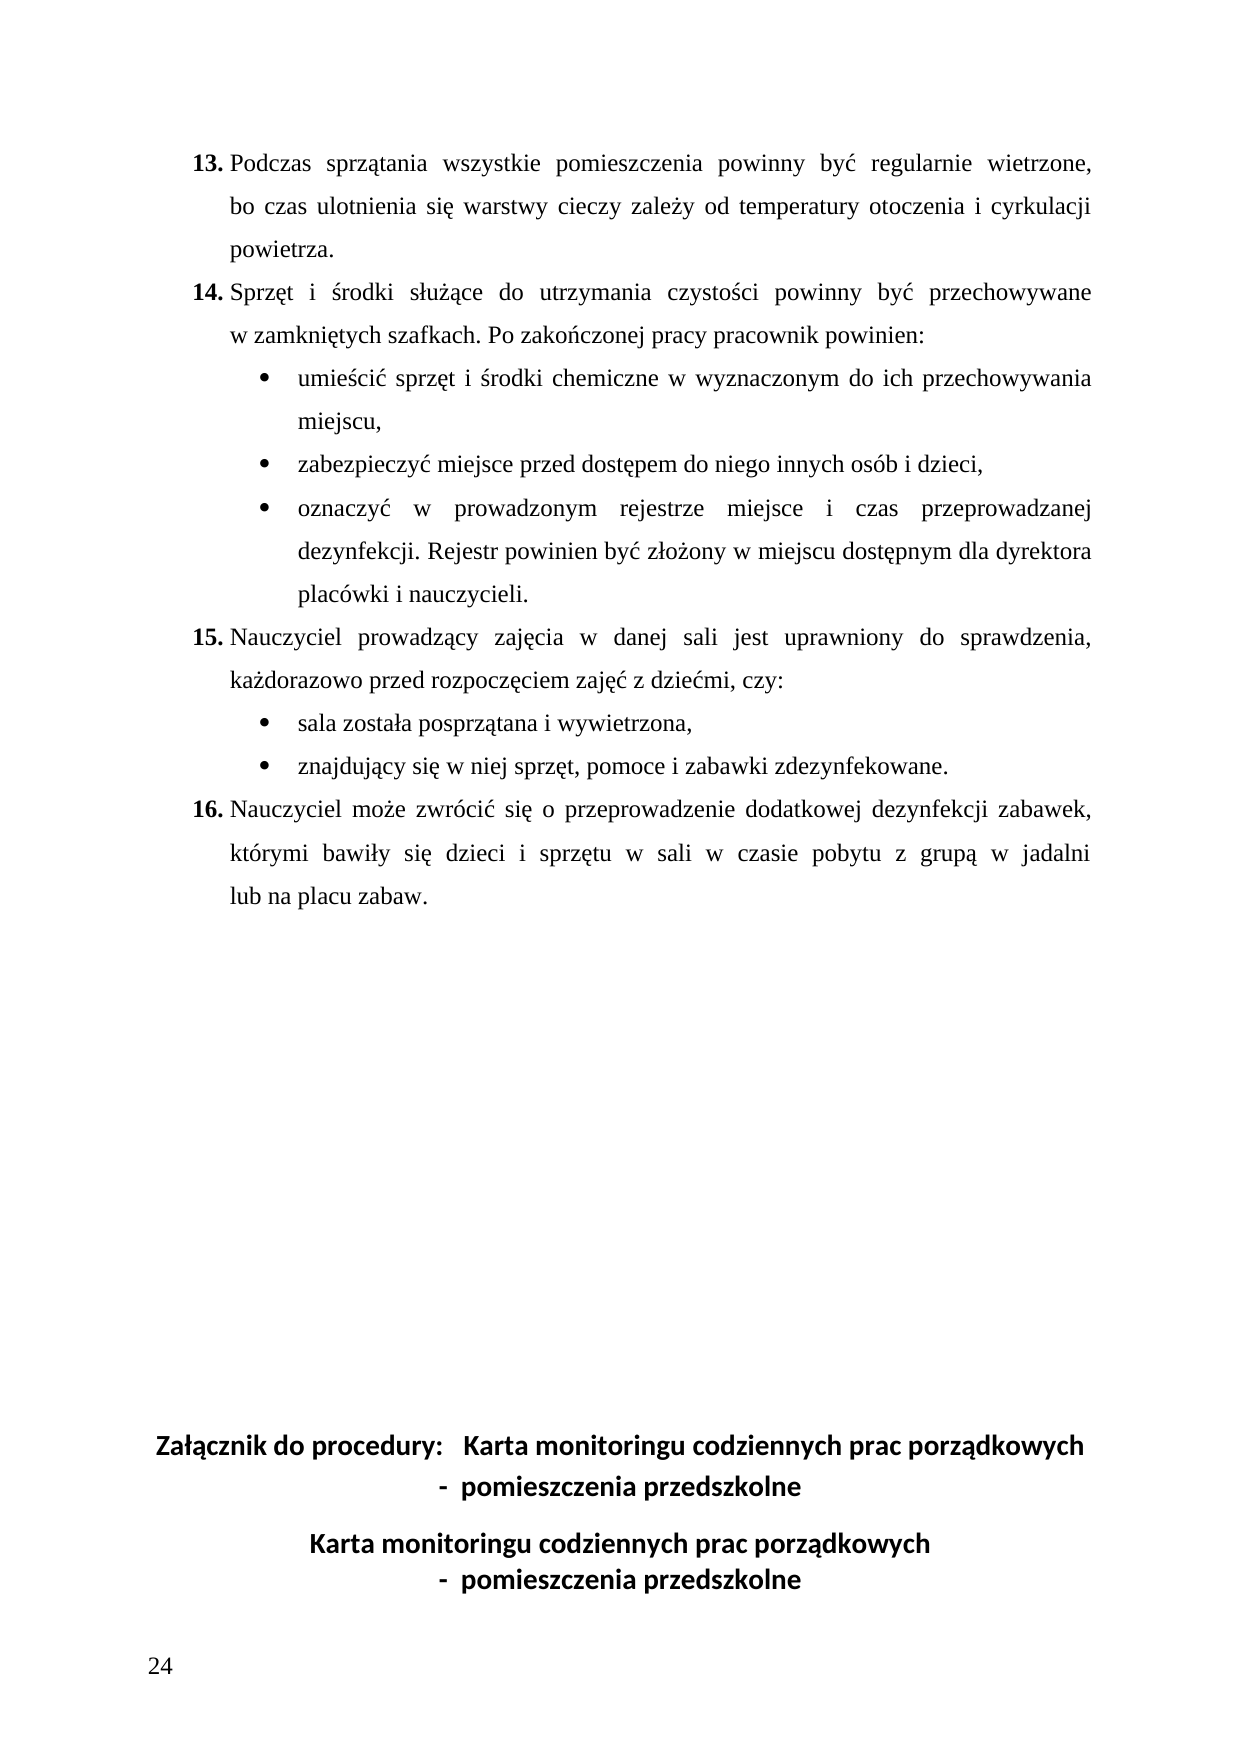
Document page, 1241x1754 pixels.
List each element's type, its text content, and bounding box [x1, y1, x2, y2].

list zabezpieczyć miejsce przed dostępem do niego innych osób i dzieci, [260, 449, 1092, 478]
list znajdujący się w niej sprzęt, pomoce i zabawki zdezynfekowane. [260, 751, 1092, 780]
list oznaczyć w prowadzonym rejestrze miejsce i czas przeprowadzanej dezynfekcji. Rejestr powinien być złożony w miejscu dostępnym dla dyrektora placówki i nauczycieli. [260, 493, 1092, 608]
list sala została posprzątana i wywietrzona, [260, 708, 1092, 737]
list Nauczyciel może zwrócić się o przeprowadzenie dodatkowej dezynfekcji zabawek, którymi bawiły się dzieci i sprzętu w sali w czasie pobytu z grupą w jadalni lub na placu zabaw. [192, 794, 1092, 909]
list umieścić sprzęt i środki chemiczne w wyznaczonym do ich przechowywania miejscu, [260, 363, 1092, 435]
list Nauczyciel prowadzący zajęcia w danej sali jest uprawniony do sprawdzenia, każdorazowo przed rozpoczęciem zajęć z dziećmi, czy: [192, 622, 1092, 694]
list Podczas sprzątania wszystkie pomieszczenia powinny być regularnie wietrzone, bo czas ulotnienia się warstwy cieczy zależy od temperatury otoczenia i cyrkulacji powietrza. [192, 148, 1092, 263]
text Załącznik do procedury: Karta monitoringu codziennych prac porządkowych - pomieszczenia przedszkolne [148, 1427, 1092, 1503]
text Karta monitoringu codziennych prac porządkowych - pomieszczenia przedszkolne [148, 1526, 1092, 1597]
list Sprzęt i środki służące do utrzymania czystości powinny być przechowywane w zamkniętych szafkach. Po zakończonej pracy pracownik powinien: [192, 277, 1092, 349]
